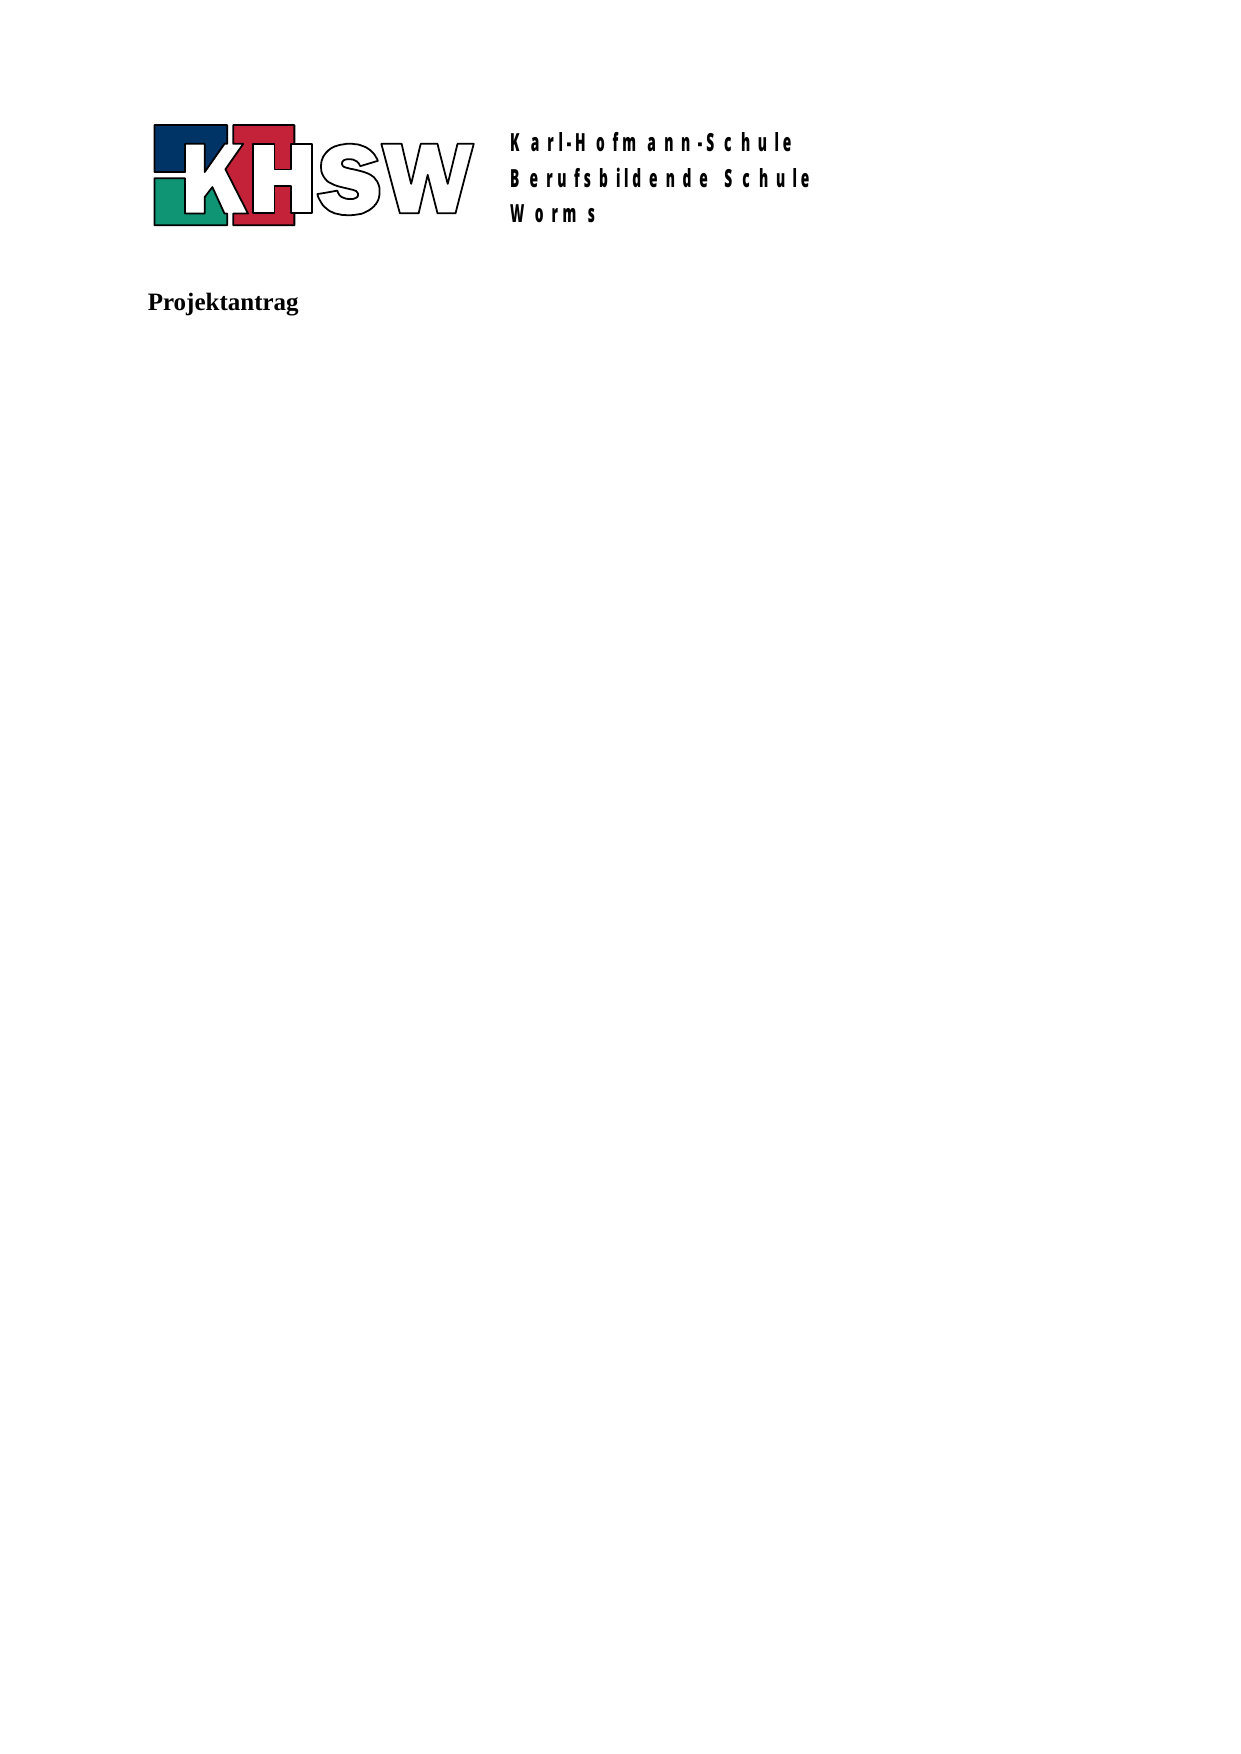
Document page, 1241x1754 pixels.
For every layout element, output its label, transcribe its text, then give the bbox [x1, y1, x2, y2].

subtitle Projektantrag [29, 287, 1093, 316]
